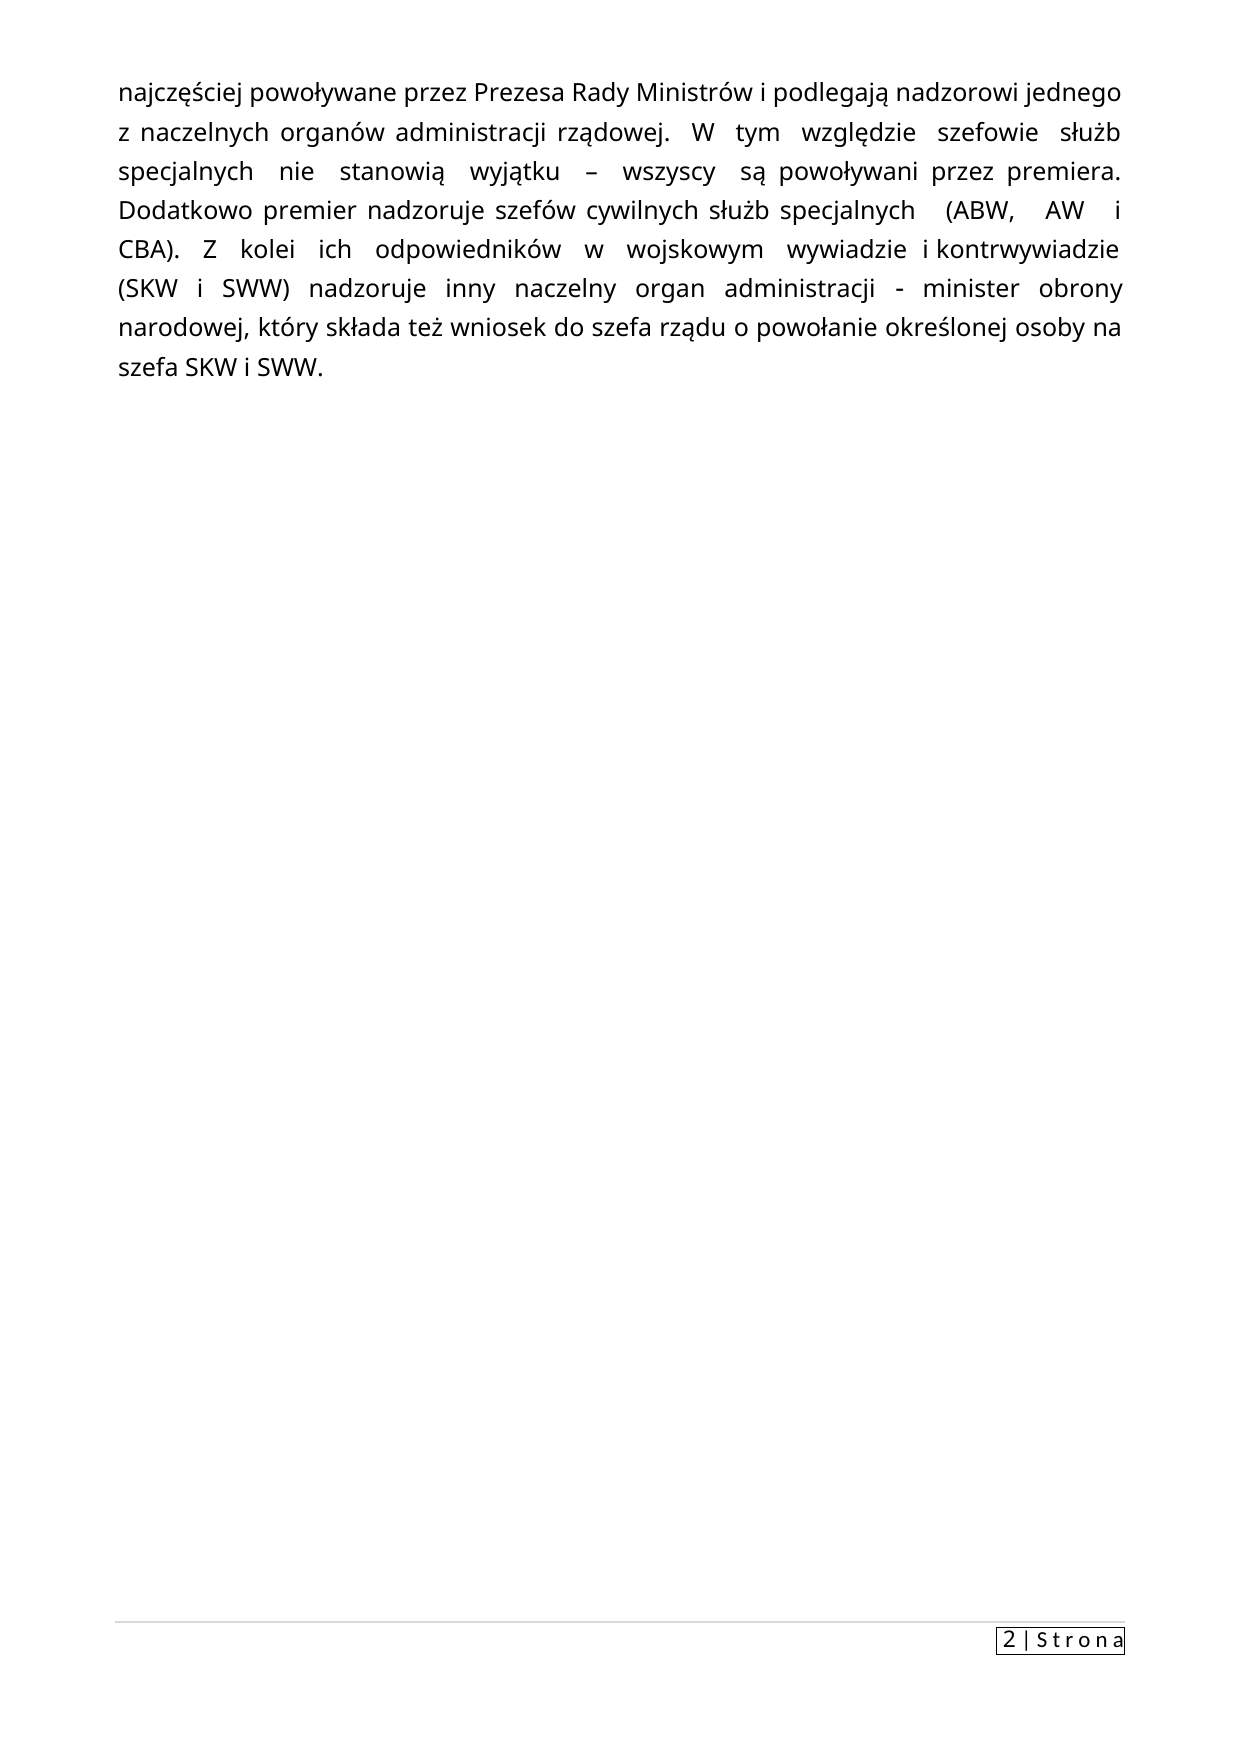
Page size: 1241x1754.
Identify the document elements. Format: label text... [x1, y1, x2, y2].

text najczęściej powoływane przez Prezesa Rady Ministrów i podlegają nadzorowi jednego z naczelnych organów administracji rządowej. W tym względzie szefowie służb specjalnych nie stanowią wyjątku – wszyscy są powoływani przez premiera. Dodatkowo premier nadzoruje szefów cywilnych służb specjalnych (ABW, AW i CBA). Z kolei ich odpowiedników w wojskowym wywiadzie i kontrwywiadzie (SKW i SWW) nadzoruje inny naczelny organ administracji  minister obrony narodowej, który składa też wniosek do szefa rządu o powołanie określonej osoby na szefa SKW i SWW. [118, 75, 1123, 383]
